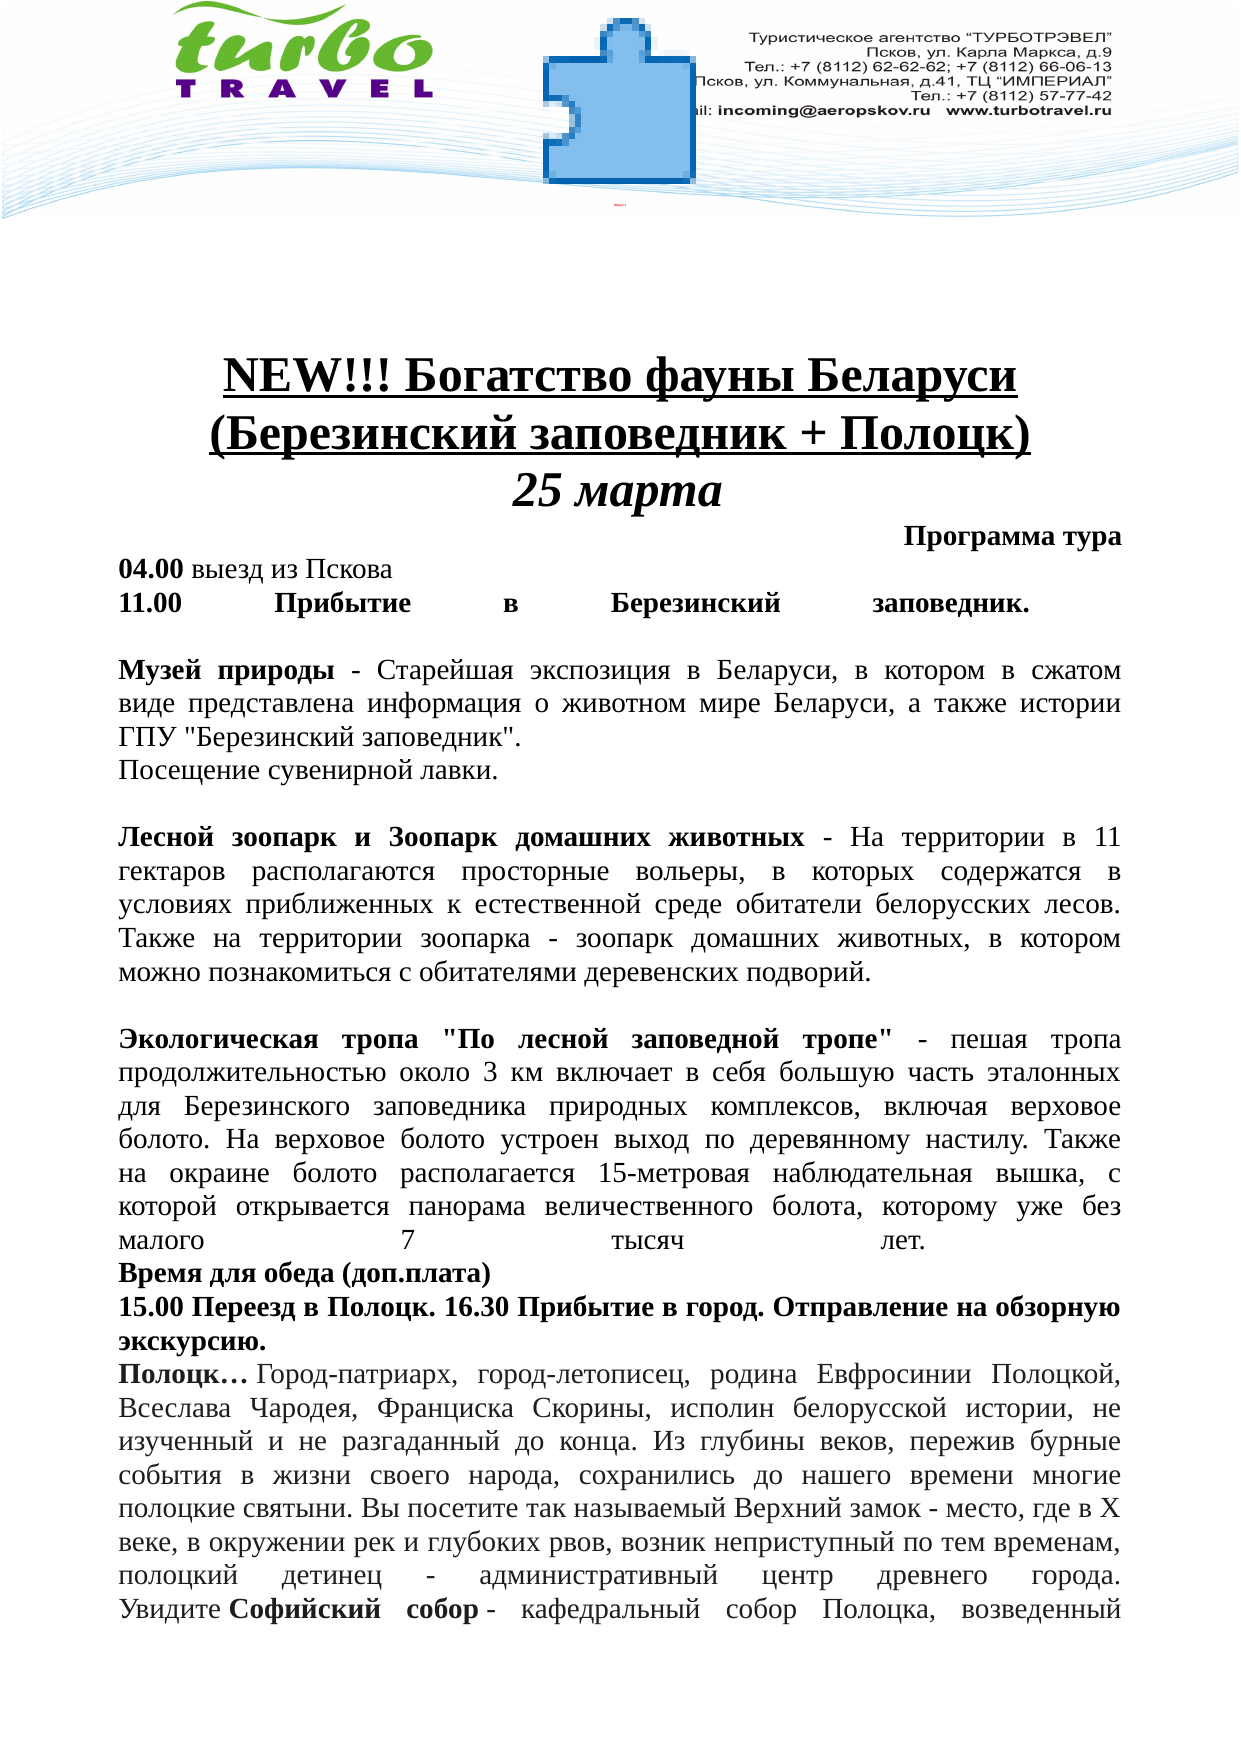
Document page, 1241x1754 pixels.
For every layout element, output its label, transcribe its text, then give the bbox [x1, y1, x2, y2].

text 04.00 выезд из Пскова [118, 551, 1122, 585]
text Посещение сувенирной лавки. [118, 752, 1122, 786]
picture [2, 1, 1239, 219]
text Экологическая тропа "По лесной заповедной тропе" - пешая тропа продолжительностью около 3 км включает в себя большую часть эталонных для Березинского заповедника природных комплексов, включая верховое болото. На верховое болото устроен выход по деревянному настилу. Также на окраине болото располагается 15-метровая наблюдательная вышка, с которой открывается панорама величественного болота, которому уже без малого 7 тысяч лет. Время для обеда (доп.плата) [118, 987, 1122, 1289]
text Полоцк… Город-патриарх, город-летописец, родина Евфросинии Полоцкой, Всеслава Чародея, Франциска Скорины, исполин белорусской истории, не изученный и не разгаданный до конца. Из глубины веков, пережив бурные события в жизни своего народа, сохранились до нашего времени многие полоцкие святыни. Вы посетите так называемый Верхний замок - место, где в X веке, в окружении рек и глубоких рвов, возник неприступный по тем временам, полоцкий детинец - административный центр древнего города. Увидите Софийский собор - кафедральный собор Полоцка, возведенный [118, 1356, 1122, 1624]
text 11.00 Прибытие в Березинский заповедник. Музей природы - Старейшая экспозиция в Беларуси, в котором в сжатом виде представлена информация о животном мире Беларуси, а также истории ГПУ "Березинский заповедник". [118, 585, 1122, 752]
text Лесной зоопарк и Зоопарк домашних животных - На территории в 11 гектаров располагаются просторные вольеры, в которых содержатся в условиях приближенных к естественной среде обитатели белорусских лесов. Также на территории зоопарка - зоопарк домашних животных, в котором можно познакомиться с обитателями деревенских подворий. [118, 786, 1122, 987]
text 15.00 Переезд в Полоцк. 16.30 Прибытие в город. Отправление на обзорную экскурсию. [118, 1289, 1122, 1356]
text Программа тура [118, 518, 1122, 551]
text 25 марта [118, 460, 1122, 518]
text NEW!!! Богатство фауны Беларуси (Березинский заповедник + Полоцк) [118, 345, 1122, 460]
